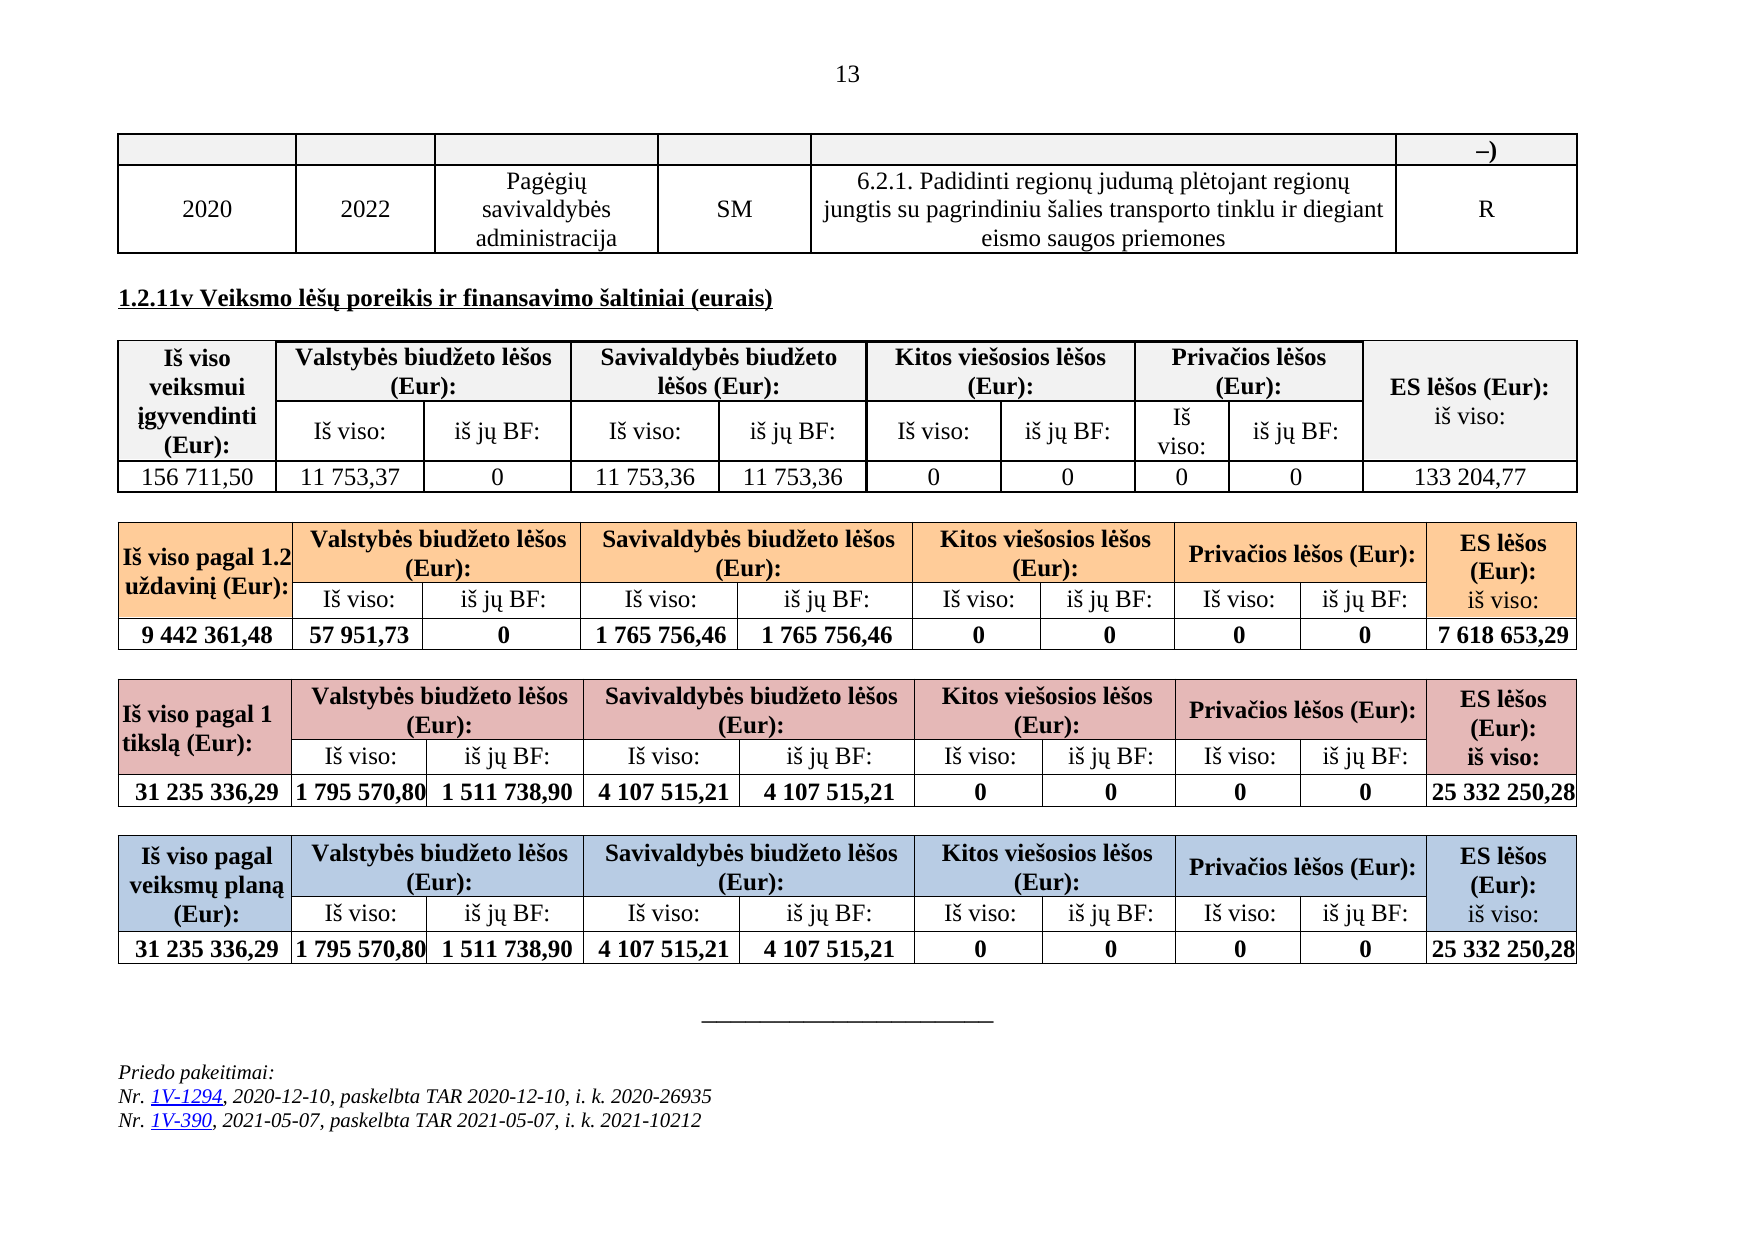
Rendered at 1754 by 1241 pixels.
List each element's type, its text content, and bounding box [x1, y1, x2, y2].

table_header ES lėšos (Eur): iš viso: [1427, 523, 1576, 617]
table_cell Iš viso: [868, 402, 1000, 459]
table_cell 4 107 515,21 [584, 775, 739, 806]
table_cell 0 [915, 932, 1042, 962]
table_cell 11 753,37 [277, 462, 423, 491]
table_cell 1 795 570,80 [292, 932, 426, 962]
table_header ES lėšos (Eur): iš viso: [1427, 680, 1576, 774]
table_cell 57 951,73 [293, 619, 422, 649]
table_cell iš jų BF: [423, 583, 580, 617]
table_cell 0 [1041, 619, 1174, 649]
table_cell Iš viso: [584, 740, 739, 774]
table_cell 0 [915, 775, 1042, 806]
table_cell iš jų BF: [1043, 740, 1175, 774]
table_cell 0 [1043, 775, 1175, 806]
table_header [436, 135, 657, 164]
table_cell Pagėgių savivaldybės administracija [436, 166, 657, 252]
table_cell 0 [1043, 932, 1175, 962]
table_cell 9 442 361,48 [119, 619, 292, 649]
table_header Privačios lėšos (Eur): [1175, 523, 1426, 582]
table_cell iš jų BF: [1301, 740, 1426, 774]
table_cell iš jų BF: [738, 583, 912, 617]
table_cell 2022 [297, 166, 434, 252]
table_header Savivaldybės biudžeto lėšos (Eur): [581, 523, 912, 582]
table_cell Iš viso: [292, 897, 426, 931]
table_cell 7 618 653,29 [1427, 619, 1576, 649]
table_cell 1 511 738,90 [427, 932, 583, 962]
table_cell Iš viso: [1176, 740, 1300, 774]
table_cell iš jų BF: [1230, 402, 1362, 459]
table_header Iš viso veiksmui įgyvendinti (Eur): [119, 341, 275, 459]
text Nr. 1V-1294, 2020-12-10, paskelbta TAR 2020-12-10, i. k. 2020-26935 [118, 1084, 1577, 1108]
table_header Valstybės biudžeto lėšos (Eur): [293, 523, 580, 582]
table_cell iš jų BF: [1002, 402, 1134, 459]
table_cell Iš viso: [915, 740, 1042, 774]
table_header Kitos viešosios lėšos (Eur): [913, 523, 1174, 582]
table_header Privačios lėšos (Eur): [1136, 343, 1362, 400]
table_cell iš jų BF: [425, 402, 570, 459]
table_cell 4 107 515,21 [740, 775, 914, 806]
text Priedo pakeitimai: [118, 1059, 1577, 1084]
table_header Valstybės biudžeto lėšos (Eur): [277, 343, 570, 400]
table_header Savivaldybės biudžeto lėšos (Eur): [584, 836, 914, 896]
table_header Iš viso pagal veiksmų planą (Eur): [119, 836, 291, 931]
table_header Savivaldybės biudžeto lėšos (Eur): [572, 343, 865, 400]
table_cell 0 [1176, 932, 1300, 962]
table_header [812, 135, 1395, 164]
table_cell 11 753,36 [720, 462, 865, 491]
table_cell Iš viso: [1175, 583, 1300, 617]
table_cell iš jų BF: [720, 402, 865, 459]
table_cell Iš viso: [292, 740, 426, 774]
table_cell SM [659, 166, 810, 252]
table_cell 31 235 336,29 [119, 775, 291, 806]
table_cell iš jų BF: [740, 897, 914, 931]
table_header [119, 135, 295, 164]
table_header Iš viso pagal 1 tikslą (Eur): [119, 680, 291, 774]
table_cell 156 711,50 [119, 462, 275, 491]
table_cell 133 204,77 [1364, 462, 1576, 491]
table_header –) [1397, 135, 1576, 164]
table_cell 25 332 250,28 [1427, 932, 1576, 962]
table_header Valstybės biudžeto lėšos (Eur): [292, 680, 583, 739]
table_cell 0 [1175, 619, 1300, 649]
table_header Kitos viešosios lėšos (Eur): [868, 343, 1134, 400]
table_cell 11 753,36 [572, 462, 718, 491]
table_header ES lėšos (Eur): iš viso: [1427, 836, 1576, 931]
table_cell 0 [913, 619, 1040, 649]
table_cell 4 107 515,21 [584, 932, 739, 962]
table_cell 31 235 336,29 [119, 932, 291, 962]
text Nr. 1V-390, 2021-05-07, paskelbta TAR 2021-05-07, i. k. 2021-10212 [118, 1108, 1577, 1132]
table_cell 2020 [119, 166, 295, 252]
table_cell 25 332 250,28 [1427, 775, 1576, 806]
table_cell Iš viso: [1176, 897, 1300, 931]
table_cell 0 [1136, 462, 1228, 491]
table_cell iš jų BF: [740, 740, 914, 774]
table_cell Iš viso: [277, 402, 423, 459]
table_header [659, 135, 810, 164]
text ____________________ [118, 992, 1577, 1026]
table_cell 0 [1301, 775, 1426, 806]
table_cell R [1397, 166, 1576, 252]
text 1.2.11v Veiksmo lėšų poreikis ir finansavimo šaltiniai (eurais) [118, 283, 1577, 312]
table_cell iš jų BF: [1301, 583, 1426, 617]
table_cell iš jų BF: [1043, 897, 1175, 931]
table_cell iš jų BF: [427, 740, 583, 774]
table_header Kitos viešosios lėšos (Eur): [915, 836, 1175, 896]
table_cell Iš viso: [915, 897, 1042, 931]
table_cell Iš viso: [913, 583, 1040, 617]
table_cell 1 765 756,46 [581, 619, 737, 649]
table_cell 0 [1301, 932, 1426, 962]
table_cell 1 765 756,46 [738, 619, 912, 649]
table_cell Iš viso: [293, 583, 422, 617]
table_header Valstybės biudžeto lėšos (Eur): [292, 836, 583, 896]
table_cell Iš viso: [584, 897, 739, 931]
table_cell Iš viso: [581, 583, 737, 617]
table_cell 0 [425, 462, 570, 491]
table_header ES lėšos (Eur): iš viso: [1364, 341, 1576, 459]
table_cell 0 [1176, 775, 1300, 806]
table_cell Iš viso: [572, 402, 718, 459]
table_cell 1 511 738,90 [427, 775, 583, 806]
table_cell 1 795 570,80 [292, 775, 426, 806]
table_header Savivaldybės biudžeto lėšos (Eur): [584, 680, 914, 739]
table_cell iš jų BF: [1041, 583, 1174, 617]
table_header [297, 135, 434, 164]
table_header Privačios lėšos (Eur): [1176, 836, 1426, 896]
table_cell 0 [423, 619, 580, 649]
table_cell Iš viso: [1136, 402, 1228, 459]
table_cell 0 [1230, 462, 1362, 491]
table_cell 0 [868, 462, 1000, 491]
table_cell 4 107 515,21 [740, 932, 914, 962]
table_header Kitos viešosios lėšos (Eur): [915, 680, 1175, 739]
table_cell iš jų BF: [1301, 897, 1426, 931]
table_cell 0 [1002, 462, 1134, 491]
table_cell 0 [1301, 619, 1426, 649]
table_cell 6.2.1. Padidinti regionų judumą plėtojant regionų jungtis su pagrindiniu šalies transporto tinklu ir diegiant eismo saugos priemones [812, 166, 1395, 252]
table_cell iš jų BF: [427, 897, 583, 931]
table_header Iš viso pagal 1.2 uždavinį (Eur): [119, 523, 292, 617]
table_header Privačios lėšos (Eur): [1176, 680, 1426, 739]
